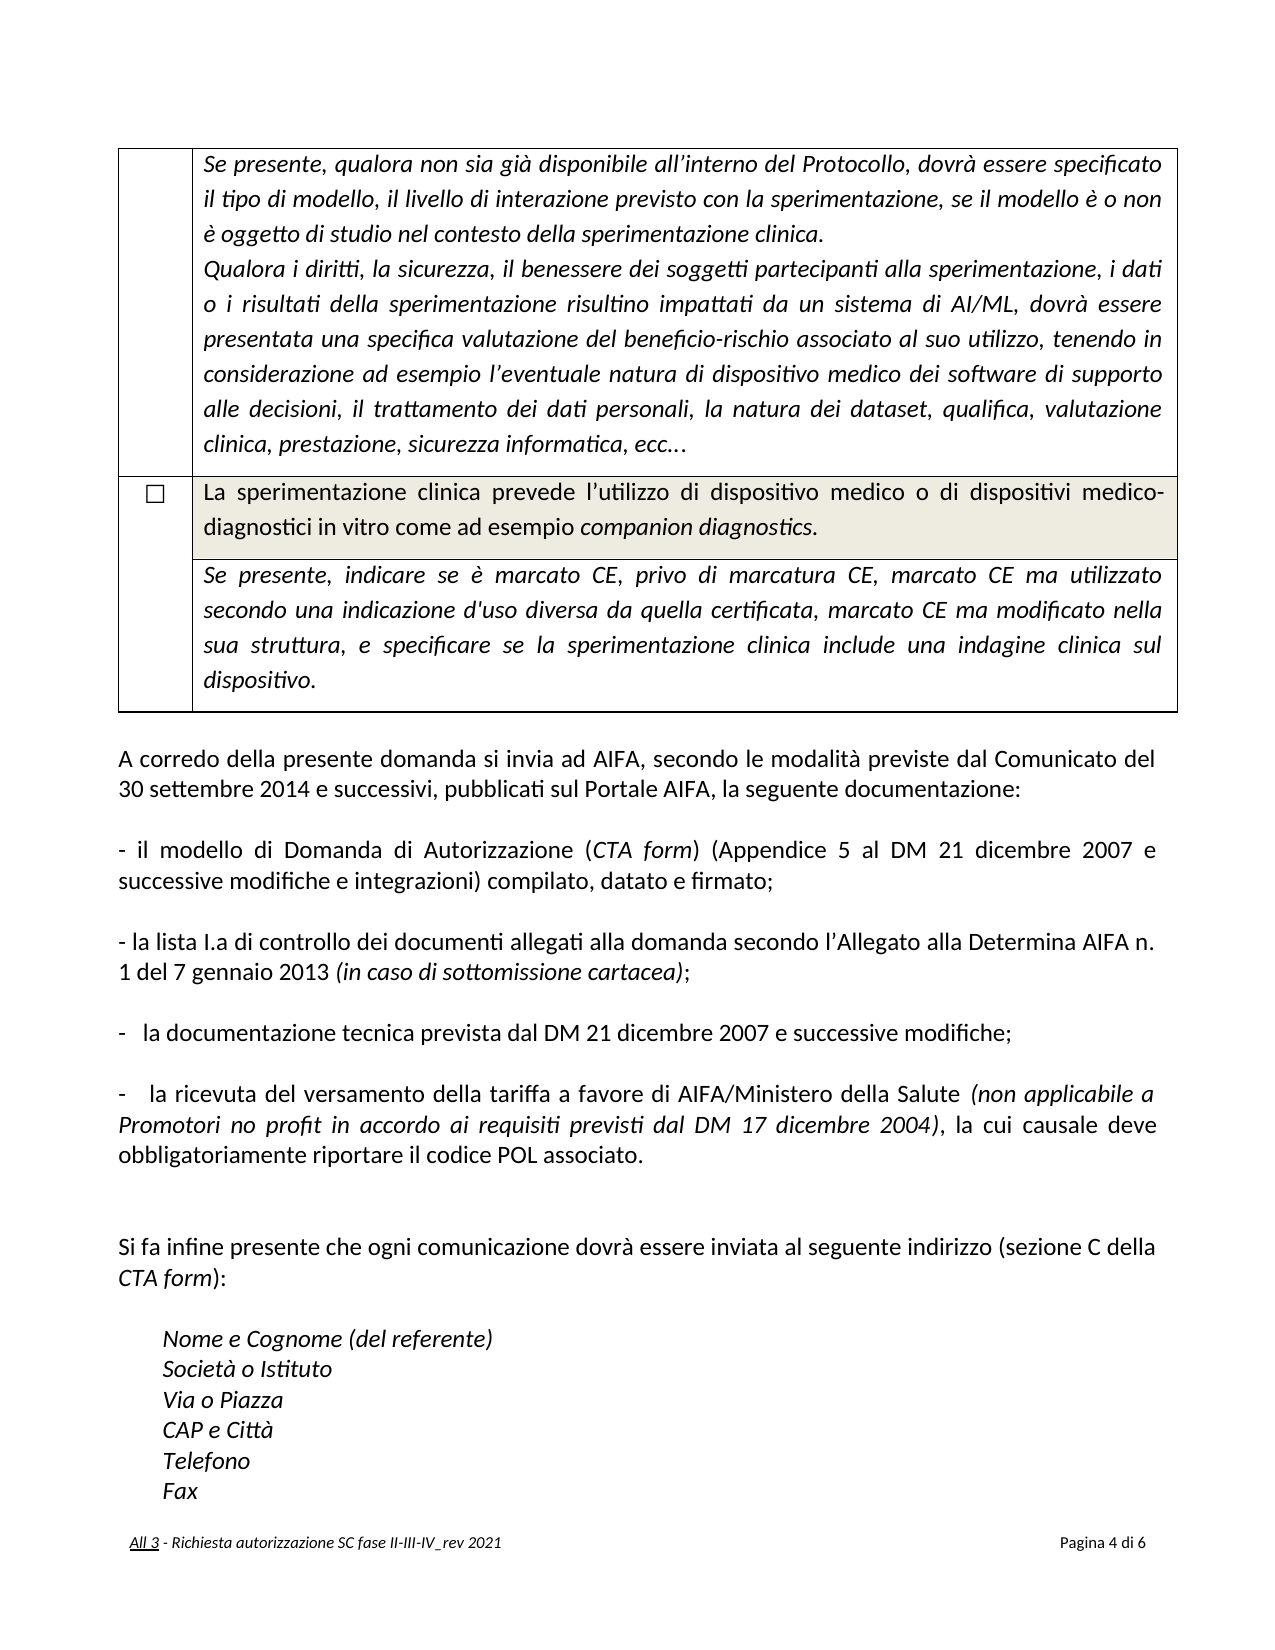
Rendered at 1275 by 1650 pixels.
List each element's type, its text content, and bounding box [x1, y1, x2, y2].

table_cell La sperimentazione clinica prevede l’utilizzo di dispositivo medico o di dispositivi medico-diagnostici in vitro come ad esempio companion diagnostics. [193, 477, 1177, 558]
table_cell Se presente, indicare se è marcato CE, privo di marcatura CE, marcato CE ma utilizzato secondo una indicazione d'uso diversa da quella certificata, marcato CE ma modificato nella sua struttura, e specificare se la sperimentazione clinica include una indagine clinica sul dispositivo. [193, 560, 1177, 711]
text Nome e Cognome (del referente) [162, 1323, 1157, 1353]
text - il modello di Domanda di Autorizzazione (CTA form) (Appendice 5 al DM 21 dicembre 2007 e successive modifiche e integrazioni) compilato, datato e firmato; [118, 834, 1157, 896]
text A corredo della presente domanda si invia ad AIFA, secondo le modalità previste dal Comunicato del 30 settembre 2014 e successivi, pubblicati sul Portale AIFA, la seguente documentazione: [118, 743, 1157, 804]
text Si fa infine presente che ogni comunicazione dovrà essere inviata al seguente indirizzo (sezione C della CTA form): [118, 1231, 1157, 1292]
text - la ricevuta del versamento della tariffa a favore di AIFA/Ministero della Salute (non applicabile a Promotori no profit in accordo ai requisiti previsti dal DM 17 dicembre 2004), la cui causale deve obbligatoriamente riportare il codice POL associato. [118, 1079, 1157, 1170]
text CAP e Città [162, 1414, 1157, 1445]
text - la lista I.a di controllo dei documenti allegati alla domanda secondo l’Allegato alla Determina AIFA n. 1 del 7 gennaio 2013 (in caso di sottomissione cartacea); [118, 926, 1157, 987]
text Società o Istituto [162, 1353, 1157, 1384]
text - la documentazione tecnica prevista dal DM 21 dicembre 2007 e successive modifiche; [118, 1018, 1157, 1048]
table_cell ☐ [119, 477, 192, 711]
table_cell [119, 149, 192, 476]
text Fax [162, 1475, 1157, 1506]
table_cell Se presente, qualora non sia già disponibile all’interno del Protocollo, dovrà essere specificato il tipo di modello, il livello di interazione previsto con la sperimentazione, se il modello è o non è oggetto di studio nel contesto della sperimentazione clinica. Qualora i diritti, la sicurezza, il benessere dei soggetti partecipanti alla sperimentazione, i dati o i risultati della sperimentazione risultino impattati da un sistema di AI/ML, dovrà essere presentata una specifica valutazione del beneficio-rischio associato al suo utilizzo, tenendo in considerazione ad esempio l’eventuale natura di dispositivo medico dei software di supporto alle decisioni, il trattamento dei dati personali, la natura dei dataset, qualifica, valutazione clinica, prestazione, sicurezza informatica, ecc... [193, 149, 1177, 476]
text Telefono [162, 1445, 1157, 1475]
text Via o Piazza [162, 1384, 1157, 1414]
